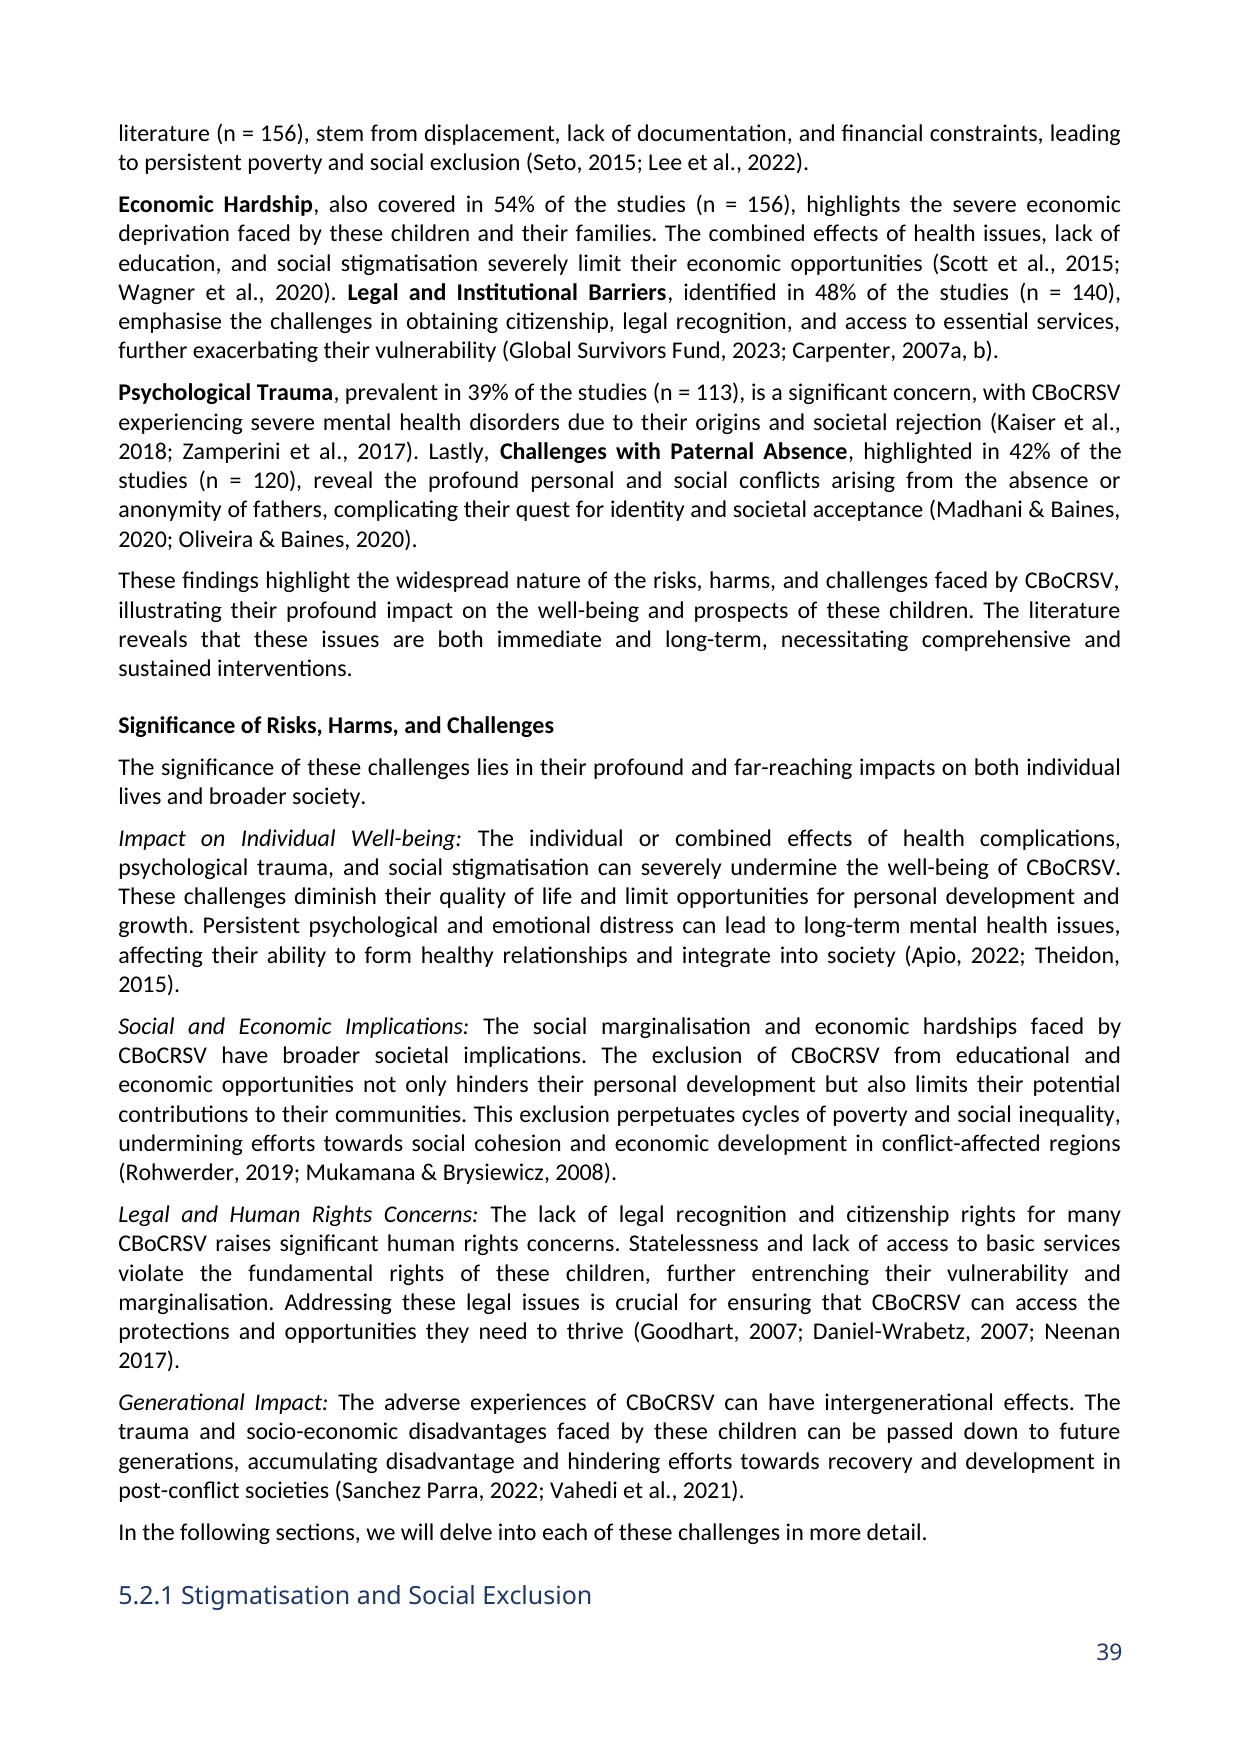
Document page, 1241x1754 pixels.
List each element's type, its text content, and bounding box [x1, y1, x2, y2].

text Impact on Individual Well-being: The individual or combined effects of health complications, psychological trauma, and social stigmatisation can severely undermine the well-being of CBoCRSV. These challenges diminish their quality of life and limit opportunities for personal development and growth. Persistent psychological and emotional distress can lead to long-term mental health issues, affecting their ability to form healthy relationships and integrate into society (Apio, 2022; Theidon, 2015). [118, 823, 1122, 998]
subtitle 5.2.1 Stigmatisation and Social Exclusion [118, 1578, 1122, 1612]
text Significance of Risks, Harms, and Challenges [118, 710, 1122, 739]
text Generational Impact: The adverse experiences of CBoCRSV can have intergenerational effects. The trauma and socio-economic disadvantages faced by these children can be passed down to future generations, accumulating disadvantage and hindering efforts towards recovery and development in post-conflict societies (Sanchez Parra, 2022; Vahedi et al., 2021). [118, 1387, 1122, 1504]
text In the following sections, we will delve into each of these challenges in more detail. [118, 1517, 1122, 1546]
text These findings highlight the widespread nature of the risks, harms, and challenges faced by CBoCRSV, illustrating their profound impact on the well-being and prospects of these children. The literature reveals that these issues are both immediate and long-term, necessitating comprehensive and sustained interventions. [118, 565, 1122, 682]
text literature (n = 156), stem from displacement, lack of documentation, and financial constraints, leading to persistent poverty and social exclusion (Seto, 2015; Lee et al., 2022). [118, 118, 1122, 177]
text The significance of these challenges lies in their profound and far-reaching impacts on both individual lives and broader society. [118, 752, 1122, 810]
text Social and Economic Implications: The social marginalisation and economic hardships faced by CBoCRSV have broader societal implications. The exclusion of CBoCRSV from educational and economic opportunities not only hinders their personal development but also limits their potential contributions to their communities. This exclusion perpetuates cycles of poverty and social inequality, undermining efforts towards social cohesion and economic development in conflict-affected regions (Rohwerder, 2019; Mukamana & Brysiewicz, 2008). [118, 1011, 1122, 1187]
text Psychological Trauma, prevalent in 39% of the studies (n = 113), is a significant concern, with CBoCRSV experiencing severe mental health disorders due to their origins and societal rejection (Kaiser et al., 2018; Zamperini et al., 2017). Lastly, Challenges with Paternal Absence, highlighted in 42% of the studies (n = 120), reveal the profound personal and social conflicts arising from the absence or anonymity of fathers, complicating their quest for identity and societal acceptance (Madhani & Baines, 2020; Oliveira & Baines, 2020). [118, 377, 1122, 553]
text Legal and Human Rights Concerns: The lack of legal recognition and citizenship rights for many CBoCRSV raises significant human rights concerns. Statelessness and lack of access to basic services violate the fundamental rights of these children, further entrenching their vulnerability and marginalisation. Addressing these legal issues is crucial for ensuring that CBoCRSV can access the protections and opportunities they need to thrive (Goodhart, 2007; Daniel-Wrabetz, 2007; Neenan 2017). [118, 1199, 1122, 1375]
text Economic Hardship, also covered in 54% of the studies (n = 156), highlights the severe economic deprivation faced by these children and their families. The combined effects of health issues, lack of education, and social stigmatisation severely limit their economic opportunities (Scott et al., 2015; Wagner et al., 2020). Legal and Institutional Barriers, identified in 48% of the studies (n = 140), emphasise the challenges in obtaining citizenship, legal recognition, and access to essential services, further exacerbating their vulnerability (Global Survivors Fund, 2023; Carpenter, 2007a, b). [118, 189, 1122, 365]
